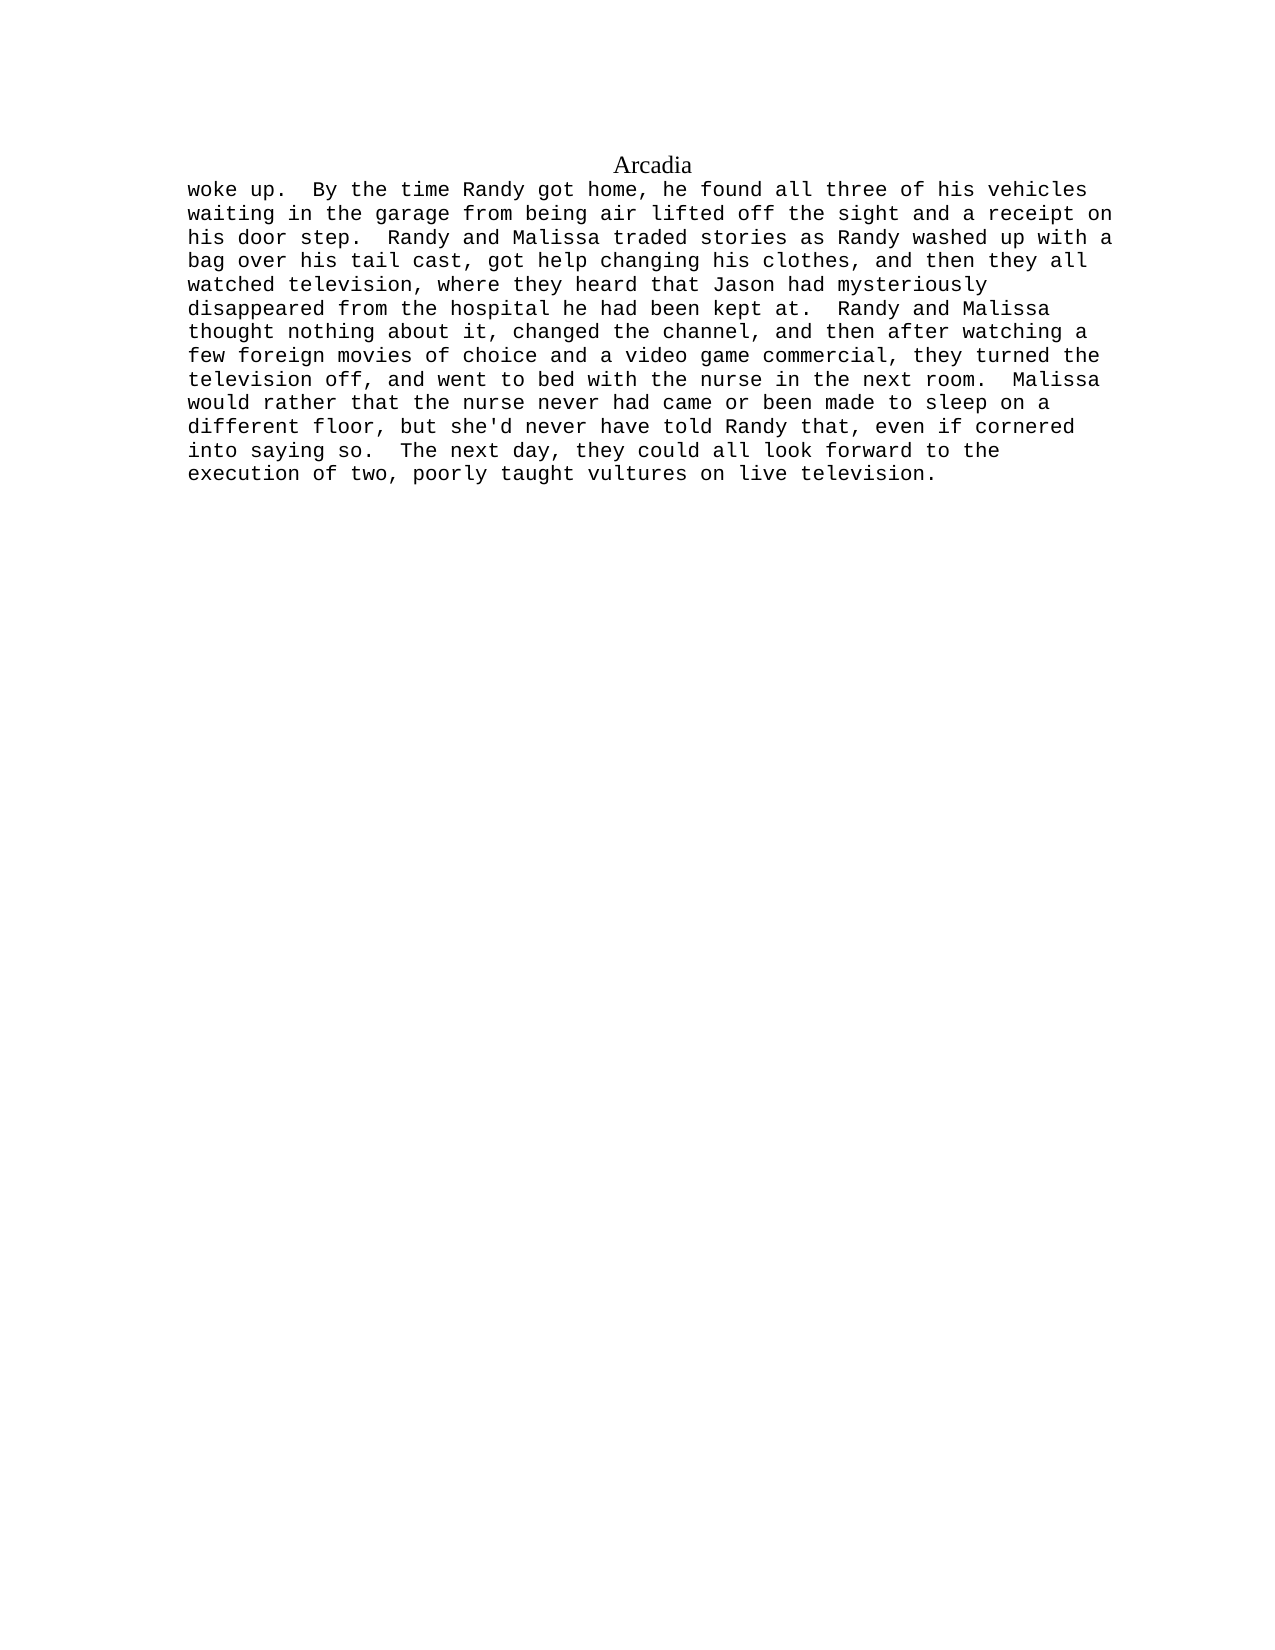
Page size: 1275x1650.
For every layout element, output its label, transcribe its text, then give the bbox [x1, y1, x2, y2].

text woke up. By the time Randy got home, he found all three of his vehicles waiting in the garage from being air lifted off the sight and a receipt on his door step. Randy and Malissa traded stories as Randy washed up with a bag over his tail cast, got help changing his clothes, and then they all watched television, where they heard that Jason had mysteriously disappeared from the hospital he had been kept at. Randy and Malissa thought nothing about it, changed the channel, and then after watching a few foreign movies of choice and a video game commercial, they turned the television off, and went to bed with the nurse in the next room. Malissa would rather that the nurse never had came or been made to sleep on a different floor, but she'd never have told Randy that, even if cornered into saying so. The next day, they could all look forward to the execution of two, poorly taught vultures on live television. [187, 179, 1117, 487]
